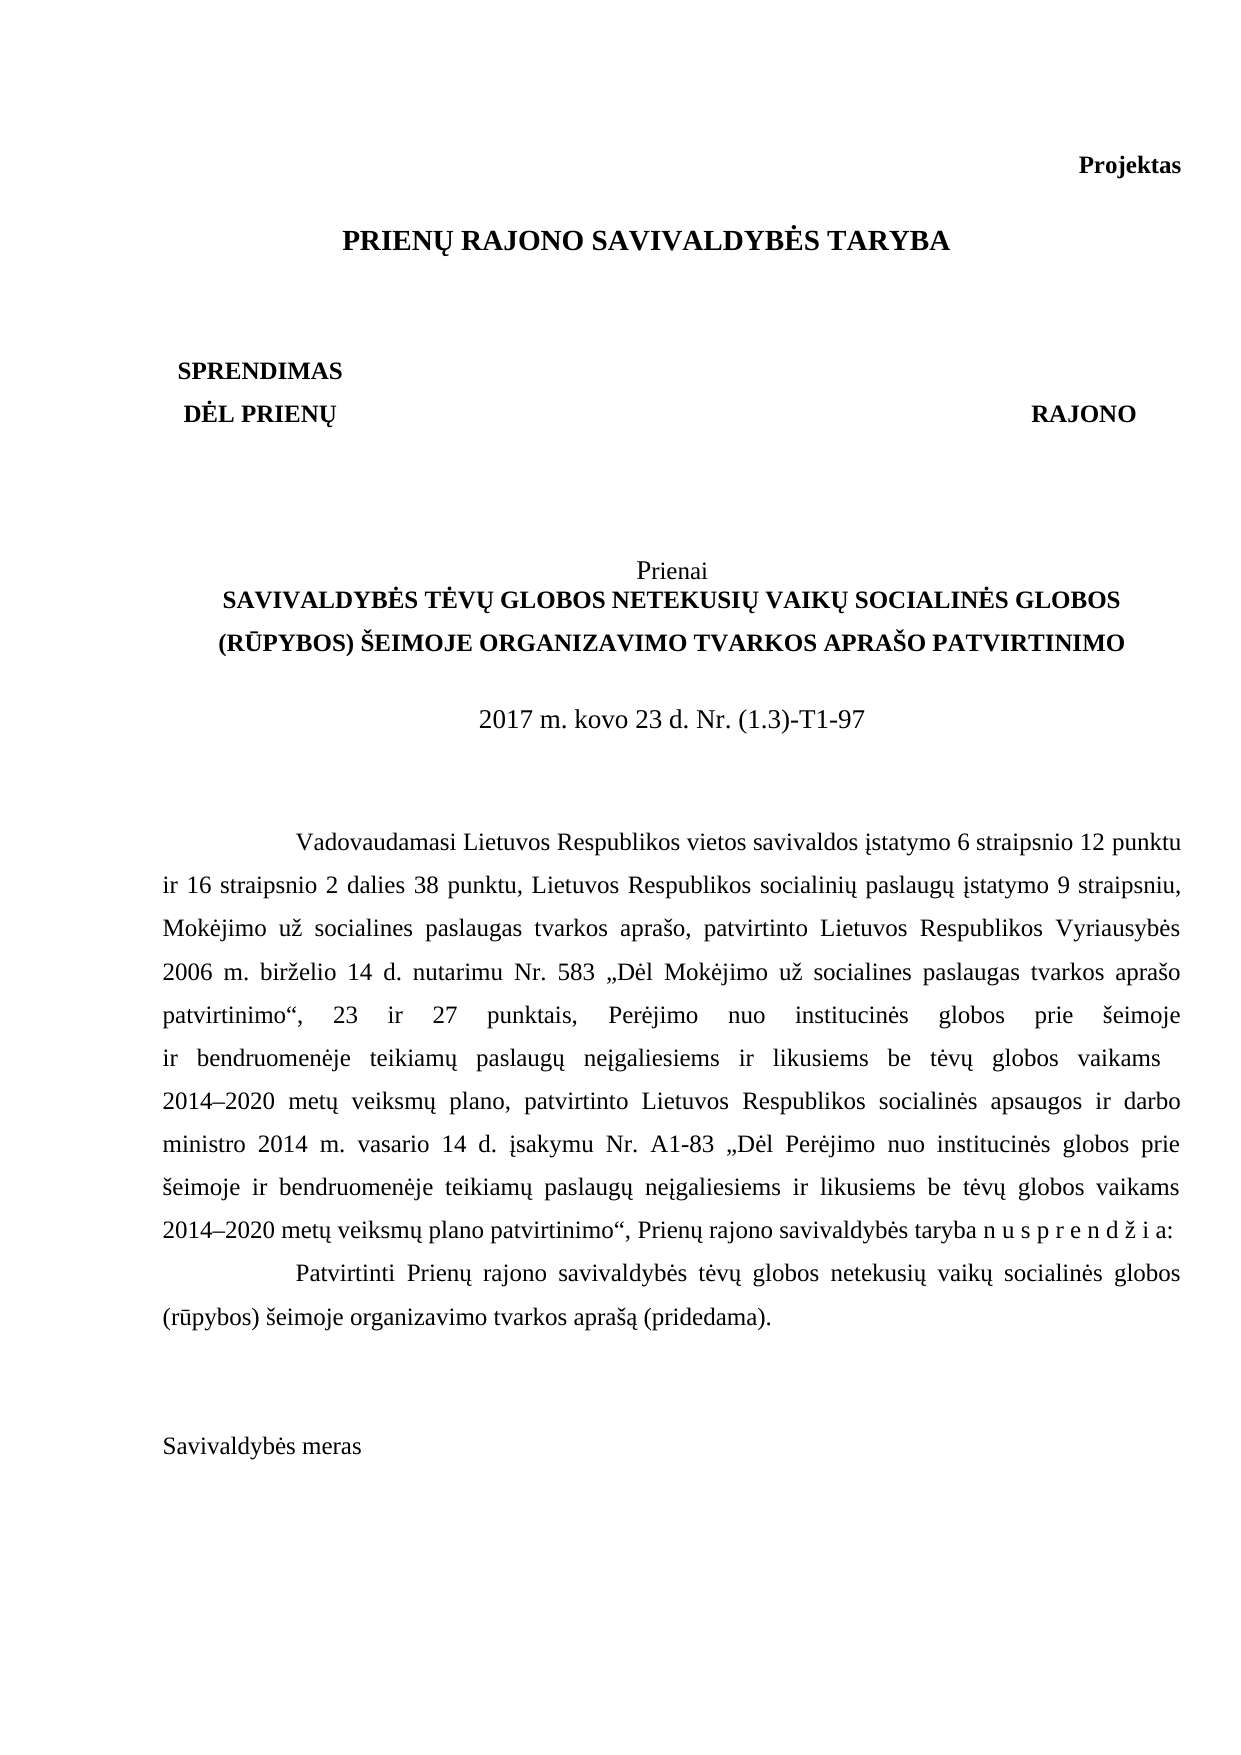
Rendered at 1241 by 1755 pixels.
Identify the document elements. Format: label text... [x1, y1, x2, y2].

text DĖL PRIENŲ RAJONO SAVIVALDYBĖS TĖVŲ GLOBOS NETEKUSIŲ VAIKŲ SOCIALINĖS GLOBOS (RŪPYBOS) ŠEIMOJE ORGANIZAVIMO TVARKOS APRAŠO PATVIRTINIMO [162, 399, 1181, 657]
text [162, 150, 259, 179]
text PRIENŲ RAJONO SAVIVALDYBĖS TARYBA [259, 223, 1033, 256]
text [967, 356, 1181, 385]
text Projektas [1033, 150, 1181, 179]
text Savivaldybės meras [162, 1431, 1181, 1460]
text Vadovaudamasi Lietuvos Respublikos vietos savivaldos įstatymo 6 straipsnio 12 punktu ir 16 straipsnio 2 dalies 38 punktu, Lietuvos Respublikos socialinių paslaugų įstatymo 9 straipsniu, Mokėjimo už socialines paslaugas tvarkos aprašo, patvirtinto Lietuvos Respublikos Vyriausybės 2006 m. birželio 14 d. nutarimu Nr. 583 „Dėl Mokėjimo už socialines paslaugas tvarkos aprašo patvirtinimo“, 23 ir 27 punktais, Perėjimo nuo institucinės globos prie šeimoje ir bendruomenėje teikiamų paslaugų neįgaliesiems ir likusiems be tėvų globos vaikams 2014–2020 metų veiksmų plano, patvirtinto Lietuvos Respublikos socialinės apsaugos ir darbo ministro 2014 m. vasario 14 d. įsakymu Nr. A1-83 „Dėl Perėjimo nuo institucinės globos prie šeimoje ir bendruomenėje teikiamų paslaugų neįgaliesiems ir likusiems be tėvų globos vaikams 2014–2020 metų veiksmų plano patvirtinimo“, Prienų rajono savivaldybės taryba n u s p r e n d ž i a: [162, 827, 1181, 1244]
text SPRENDIMAS [162, 356, 377, 385]
text Prienai [377, 554, 967, 585]
text Patvirtinti Prienų rajono savivaldybės tėvų globos netekusių vaikų socialinės globos (rūpybos) šeimoje organizavimo tvarkos aprašą (pridedama). [162, 1258, 1181, 1330]
text 2017 m. kovo 23 d. Nr. (1.3)-T1-97 [162, 703, 1181, 734]
